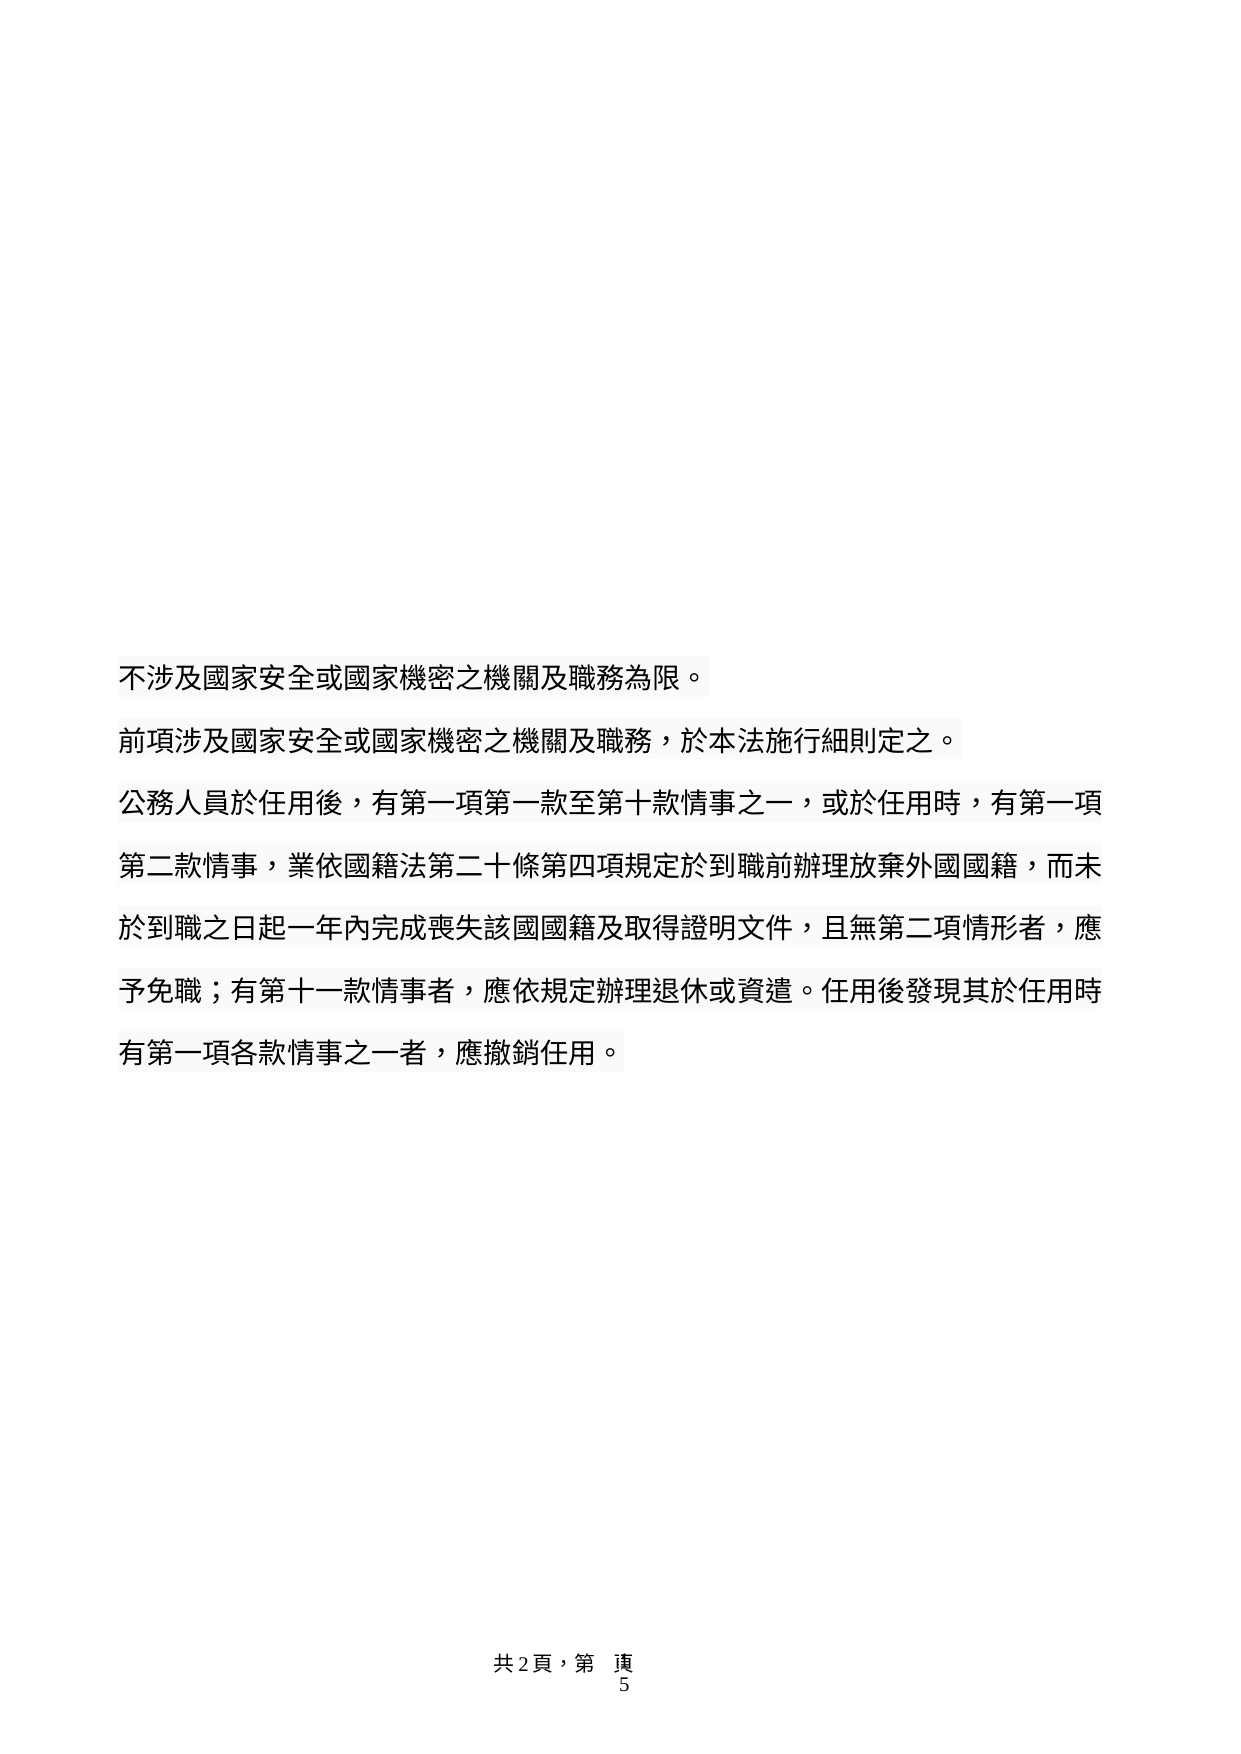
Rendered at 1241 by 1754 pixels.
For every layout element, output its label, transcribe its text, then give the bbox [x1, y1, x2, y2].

text 不涉及國家安全或國家機密之機關及職務為限。 前項涉及國家安全或國家機密之機關及職務，於本法施行細則定之。 [118, 634, 1122, 759]
text 公務人員於任用後，有第一項第一款至第十款情事之一，或於任用時，有第一項第二款情事，業依國籍法第二十條第四項規定於到職前辦理放棄外國國籍，而未於到職之日起一年內完成喪失該國國籍及取得證明文件，且無第二項情形者，應予免職；有第十一款情事者，應依規定辦理退休或資遣。任用後發現其於任用時有第一項各款情事之一者，應撤銷任用。 [118, 759, 1122, 1072]
